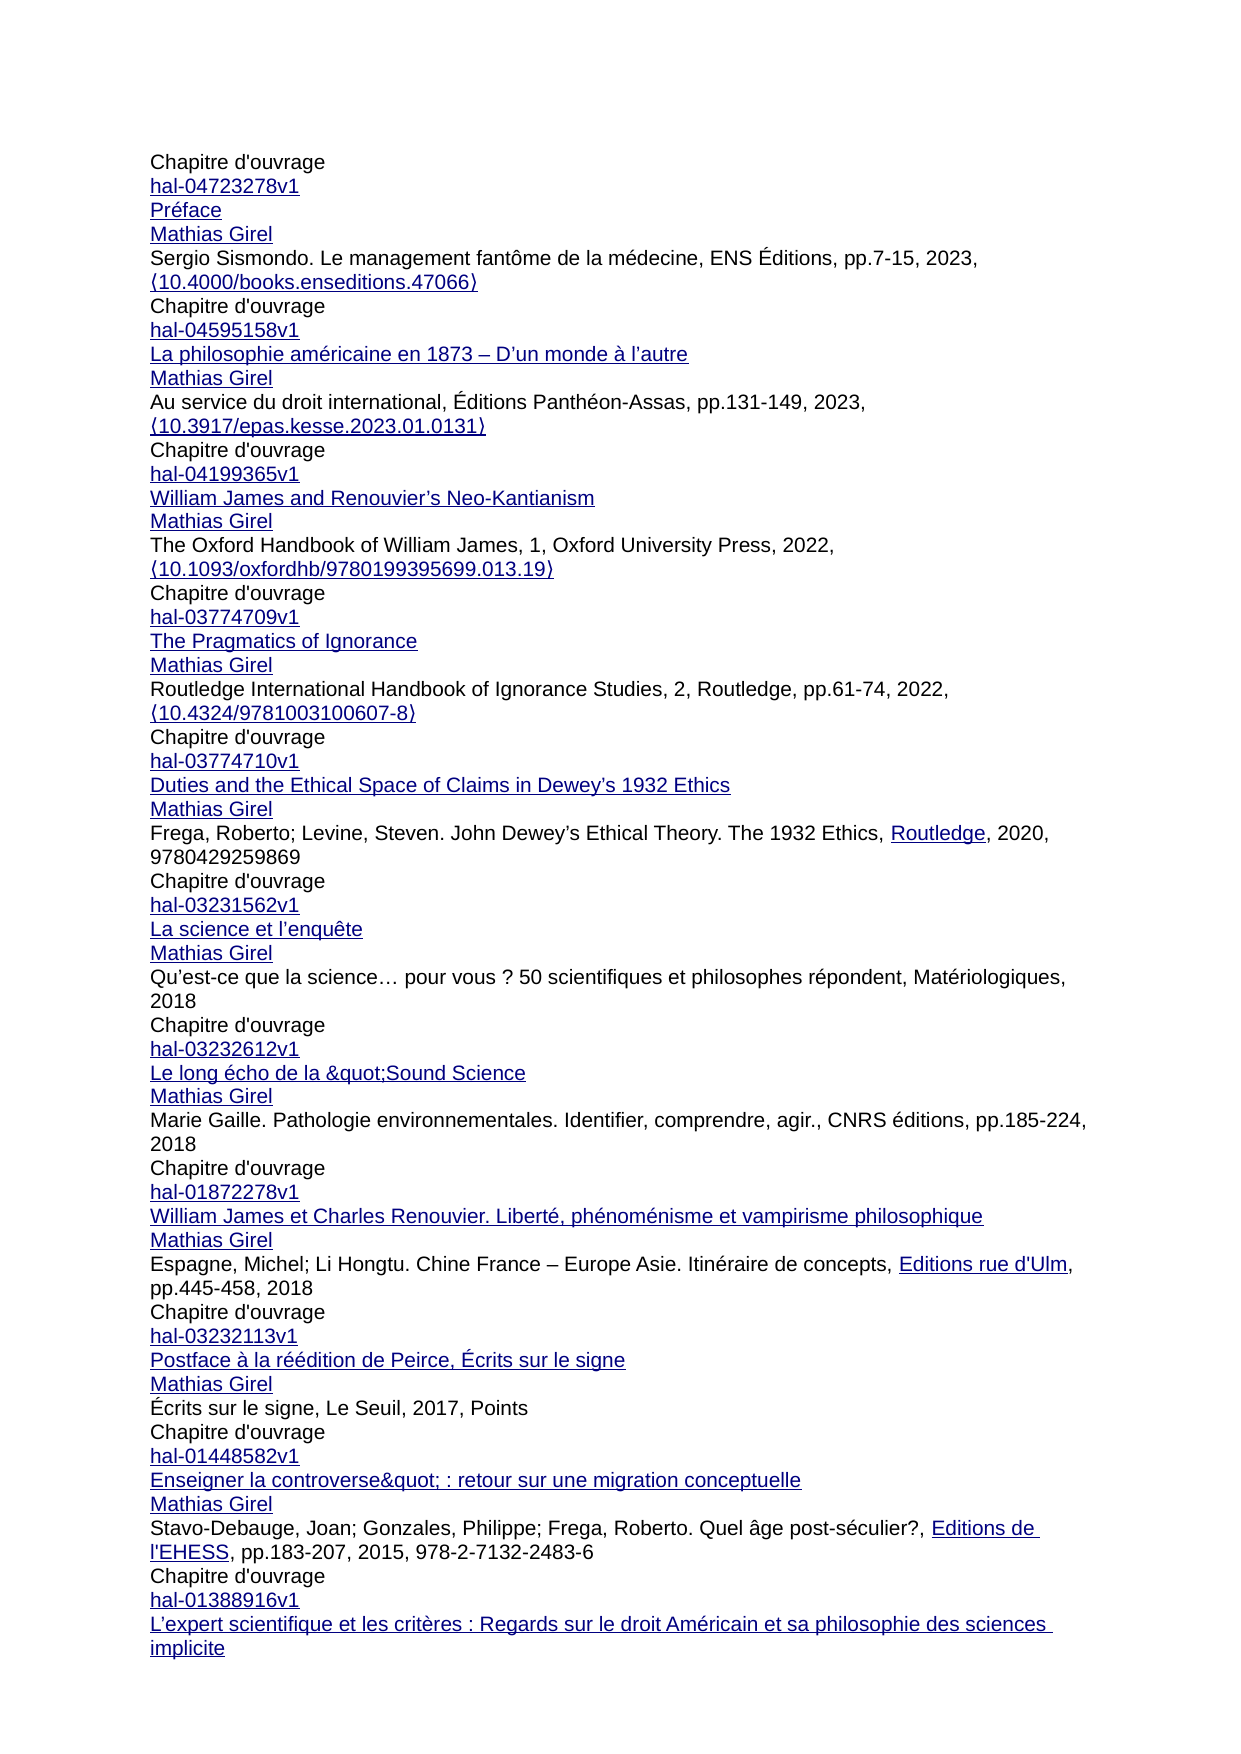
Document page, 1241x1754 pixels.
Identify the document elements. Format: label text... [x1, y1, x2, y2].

table_cell The Pragmatics of Ignorance Mathias Girel Routledge International Handbook of Ignorance Studies, 2, Routledge, pp.61-74, 2022, ⟨10.4324/9781003100607-8⟩ Chapitre d'ouvrage hal-03774710v1 [150, 629, 1090, 773]
table_cell La philosophie américaine en 1873 – D’un monde à l’autre Mathias Girel Au service du droit international, Éditions Panthéon-Assas, pp.131-149, 2023, ⟨10.3917/epas.kesse.2023.01.0131⟩ Chapitre d'ouvrage hal-04199365v1 [150, 342, 1090, 485]
table_cell Le long écho de la &quot;Sound Science Mathias Girel Marie Gaille. Pathologie environnementales. Identifier, comprendre, agir., CNRS éditions, pp.185-224, 2018 Chapitre d'ouvrage hal-01872278v1 [150, 1060, 1090, 1204]
table_cell William James et Charles Renouvier. Liberté, phénoménisme et vampirisme philosophique Mathias Girel Espagne, Michel; Li Hongtu. Chine France – Europe Asie. Itinéraire de concepts, Editions rue d'Ulm, pp.445-458, 2018 Chapitre d'ouvrage hal-03232113v1 [150, 1204, 1090, 1348]
table_cell L’expert scientifique et les critères : Regards sur le droit Américain et sa philosophie des sciences implicite [150, 1611, 1090, 1659]
table_header Chapitre d'ouvrage hal-04723278v1 [150, 150, 1090, 198]
table_cell Postface à la réédition de Peirce, Écrits sur le signe Mathias Girel Écrits sur le signe, Le Seuil, 2017, Points Chapitre d'ouvrage hal-01448582v1 [150, 1348, 1090, 1468]
table_cell La science et l’enquête Mathias Girel Qu’est-ce que la science… pour vous ? 50 scientifiques et philosophes répondent, Matériologiques, 2018 Chapitre d'ouvrage hal-03232612v1 [150, 917, 1090, 1060]
table_cell Duties and the Ethical Space of Claims in Dewey’s 1932 Ethics Mathias Girel Frega, Roberto; Levine, Steven. John Dewey’s Ethical Theory. The 1932 Ethics, Routledge, 2020, 9780429259869 Chapitre d'ouvrage hal-03231562v1 [150, 773, 1090, 917]
table_cell Préface Mathias Girel Sergio Sismondo. Le management fantôme de la médecine, ENS Éditions, pp.7-15, 2023, ⟨10.4000/books.enseditions.47066⟩ Chapitre d'ouvrage hal-04595158v1 [150, 198, 1090, 342]
table_cell Enseigner la controverse&quot; : retour sur une migration conceptuelle Mathias Girel Stavo-Debauge, Joan; Gonzales, Philippe; Frega, Roberto. Quel âge post-séculier?, Editions de l'EHESS, pp.183-207, 2015, 978-2-7132-2483-6 Chapitre d'ouvrage hal-01388916v1 [150, 1468, 1090, 1611]
table_cell William James and Renouvier’s Neo-Kantianism Mathias Girel The Oxford Handbook of William James, 1, Oxford University Press, 2022, ⟨10.1093/oxfordhb/9780199395699.013.19⟩ Chapitre d'ouvrage hal-03774709v1 [150, 485, 1090, 629]
